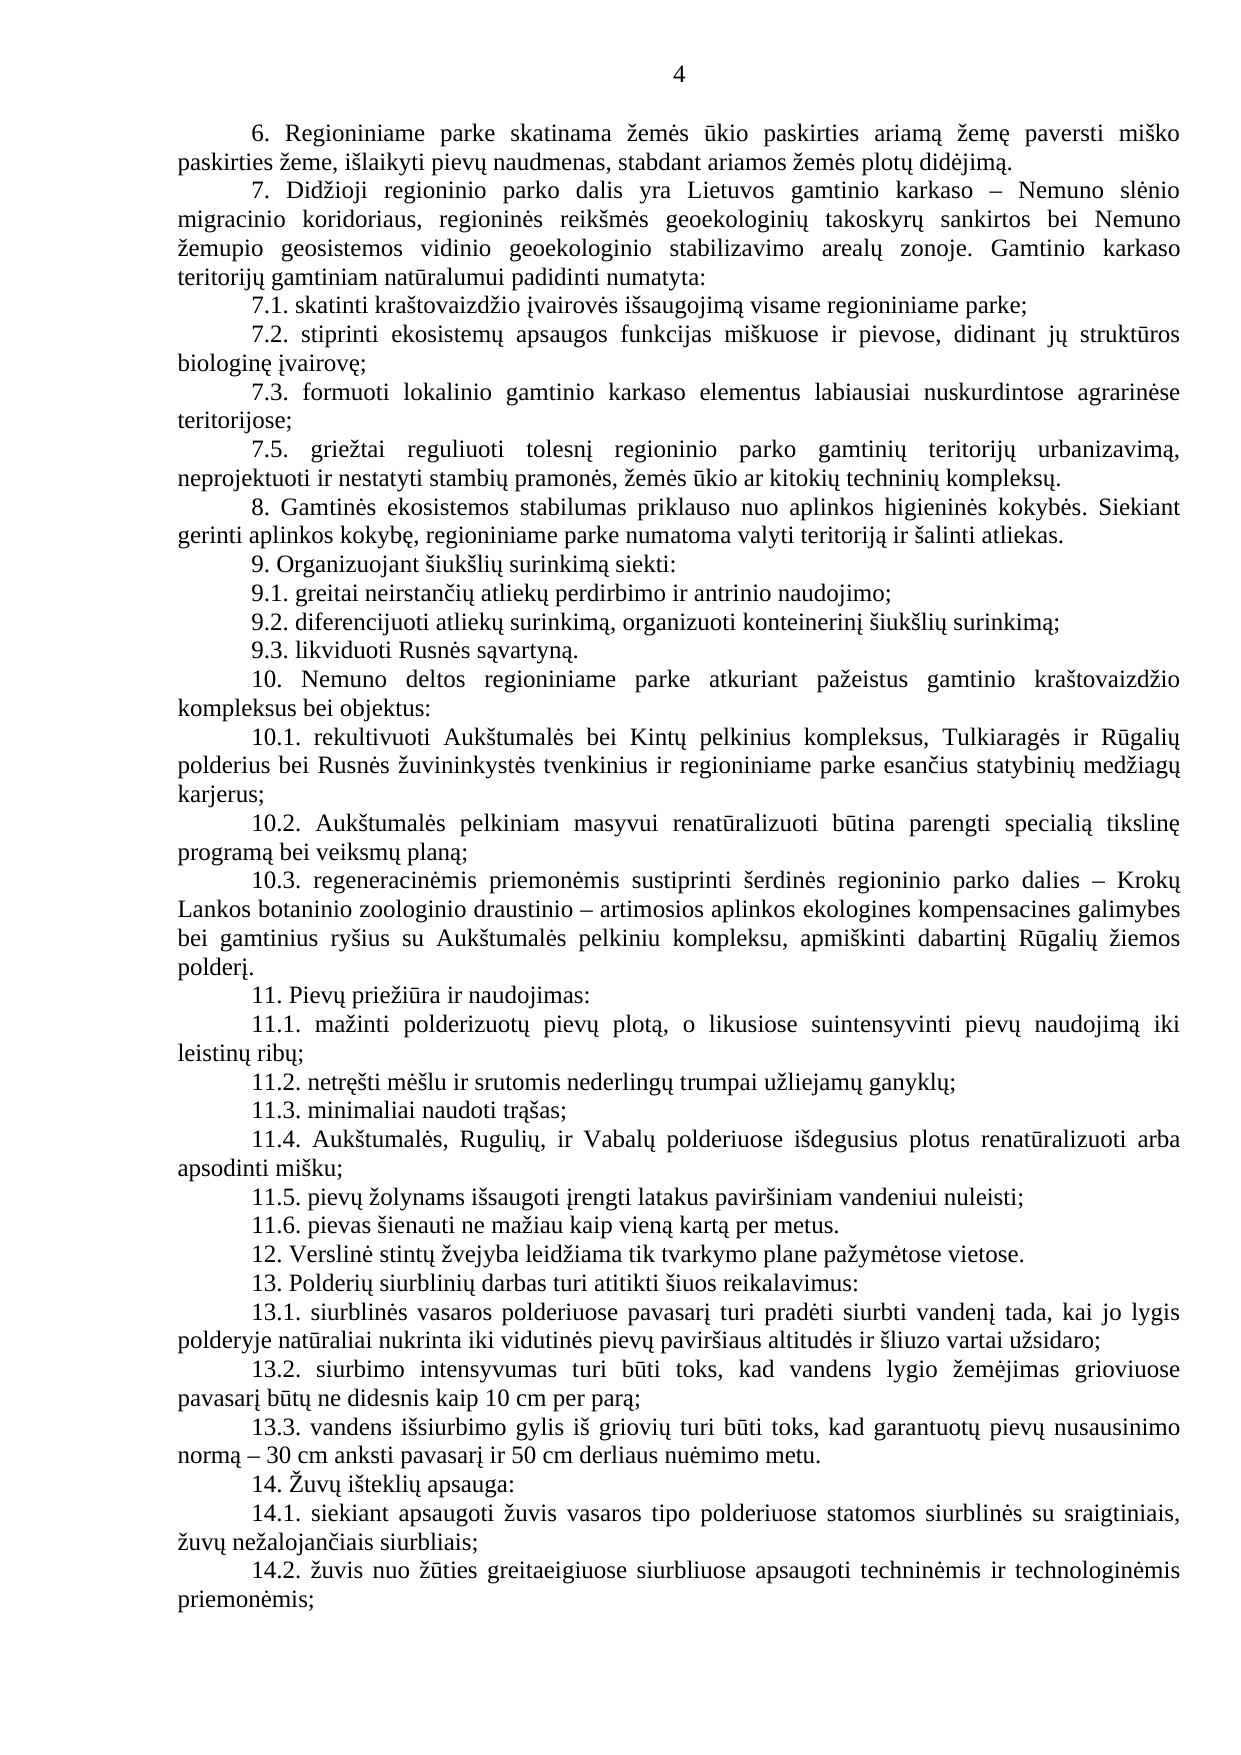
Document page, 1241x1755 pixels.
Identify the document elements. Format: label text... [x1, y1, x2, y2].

text 9. Organizuojant šiukšlių surinkimą siekti: [177, 549, 1181, 578]
text 11.3. minimaliai naudoti trąšas; [177, 1096, 1181, 1124]
text 7.2. stiprinti ekosistemų apsaugos funkcijas miškuose ir pievose, didinant jų struktūros biologinę įvairovę; [177, 319, 1181, 377]
text 8. Gamtinės ekosistemos stabilumas priklauso nuo aplinkos higieninės kokybės. Siekiant gerinti aplinkos kokybę, regioniniame parke numatoma valyti teritoriją ir šalinti atliekas. [177, 492, 1181, 549]
text 14. Žuvų išteklių apsauga: [177, 1469, 1181, 1498]
text 14.1. siekiant apsaugoti žuvis vasaros tipo polderiuose statomos siurblinės su sraigtiniais, žuvų nežalojančiais siurbliais; [177, 1498, 1181, 1556]
text 10. Nemuno deltos regioniniame parke atkuriant pažeistus gamtinio kraštovaizdžio kompleksus bei objektus: [177, 664, 1181, 722]
text 10.2. Aukštumalės pelkiniam masyvui renatūralizuoti būtina parengti specialią tikslinę programą bei veiksmų planą; [177, 808, 1181, 866]
text 7.3. formuoti lokalinio gamtinio karkaso elementus labiausiai nuskurdintose agrarinėse teritorijose; [177, 377, 1181, 434]
text 12. Verslinė stintų žvejyba leidžiama tik tvarkymo plane pažymėtose vietose. [177, 1239, 1181, 1268]
text 13. Polderių siurblinių darbas turi atitikti šiuos reikalavimus: [177, 1268, 1181, 1297]
text 10.1. rekultivuoti Aukštumalės bei Kintų pelkinius kompleksus, Tulkiaragės ir Rūgalių polderius bei Rusnės žuvininkystės tvenkinius ir regioniniame parke esančius statybinių medžiagų karjerus; [177, 722, 1181, 808]
text 13.1. siurblinės vasaros polderiuose pavasarį turi pradėti siurbti vandenį tada, kai jo lygis polderyje natūraliai nukrinta iki vidutinės pievų paviršiaus altitudės ir šliuzo vartai užsidaro; [177, 1297, 1181, 1354]
text 11.1. mažinti polderizuotų pievų plotą, o likusiose suintensyvinti pievų naudojimą iki leistinų ribų; [177, 1009, 1181, 1067]
text 7.1. skatinti kraštovaizdžio įvairovės išsaugojimą visame regioniniame parke; [177, 291, 1181, 319]
text 14.2. žuvis nuo žūties greitaeigiuose siurbliuose apsaugoti techninėmis ir technologinėmis priemonėmis; [177, 1556, 1181, 1613]
text 6. Regioniniame parke skatinama žemės ūkio paskirties ariamą žemę paversti miško paskirties žeme, išlaikyti pievų naudmenas, stabdant ariamos žemės plotų didėjimą. [177, 118, 1181, 176]
text 11.5. pievų žolynams išsaugoti įrengti latakus paviršiniam vandeniui nuleisti; [177, 1182, 1181, 1211]
text 7.5. griežtai reguliuoti tolesnį regioninio parko gamtinių teritorijų urbanizavimą, neprojektuoti ir nestatyti stambių pramonės, žemės ūkio ar kitokių techninių kompleksų. [177, 434, 1181, 492]
text 13.3. vandens išsiurbimo gylis iš griovių turi būti toks, kad garantuotų pievų nusausinimo normą – 30 cm anksti pavasarį ir 50 cm derliaus nuėmimo metu. [177, 1412, 1181, 1469]
text 11. Pievų priežiūra ir naudojimas: [177, 981, 1181, 1009]
text 11.6. pievas šienauti ne mažiau kaip vieną kartą per metus. [177, 1211, 1181, 1239]
text 10.3. regeneracinėmis priemonėmis sustiprinti šerdinės regioninio parko dalies – Krokų Lankos botaninio zoologinio draustinio – artimosios aplinkos ekologines kompensacines galimybes bei gamtinius ryšius su Aukštumalės pelkiniu kompleksu, apmiškinti dabartinį Rūgalių žiemos polderį. [177, 866, 1181, 981]
text 11.2. netręšti mėšlu ir srutomis nederlingų trumpai užliejamų ganyklų; [177, 1067, 1181, 1096]
text 11.4. Aukštumalės, Rugulių, ir Vabalų polderiuose išdegusius plotus renatūralizuoti arba apsodinti mišku; [177, 1124, 1181, 1182]
text 9.1. greitai neirstančių atliekų perdirbimo ir antrinio naudojimo; [177, 578, 1181, 607]
text 13.2. siurbimo intensyvumas turi būti toks, kad vandens lygio žemėjimas grioviuose pavasarį būtų ne didesnis kaip 10 cm per parą; [177, 1354, 1181, 1412]
text 9.2. diferencijuoti atliekų surinkimą, organizuoti konteinerinį šiukšlių surinkimą; [177, 607, 1181, 636]
text 7. Didžioji regioninio parko dalis yra Lietuvos gamtinio karkaso – Nemuno slėnio migracinio koridoriaus, regioninės reikšmės geoekologinių takoskyrų sankirtos bei Nemuno žemupio geosistemos vidinio geoekologinio stabilizavimo arealų zonoje. Gamtinio karkaso teritorijų gamtiniam natūralumui padidinti numatyta: [177, 176, 1181, 291]
text 9.3. likviduoti Rusnės sąvartyną. [177, 636, 1181, 664]
